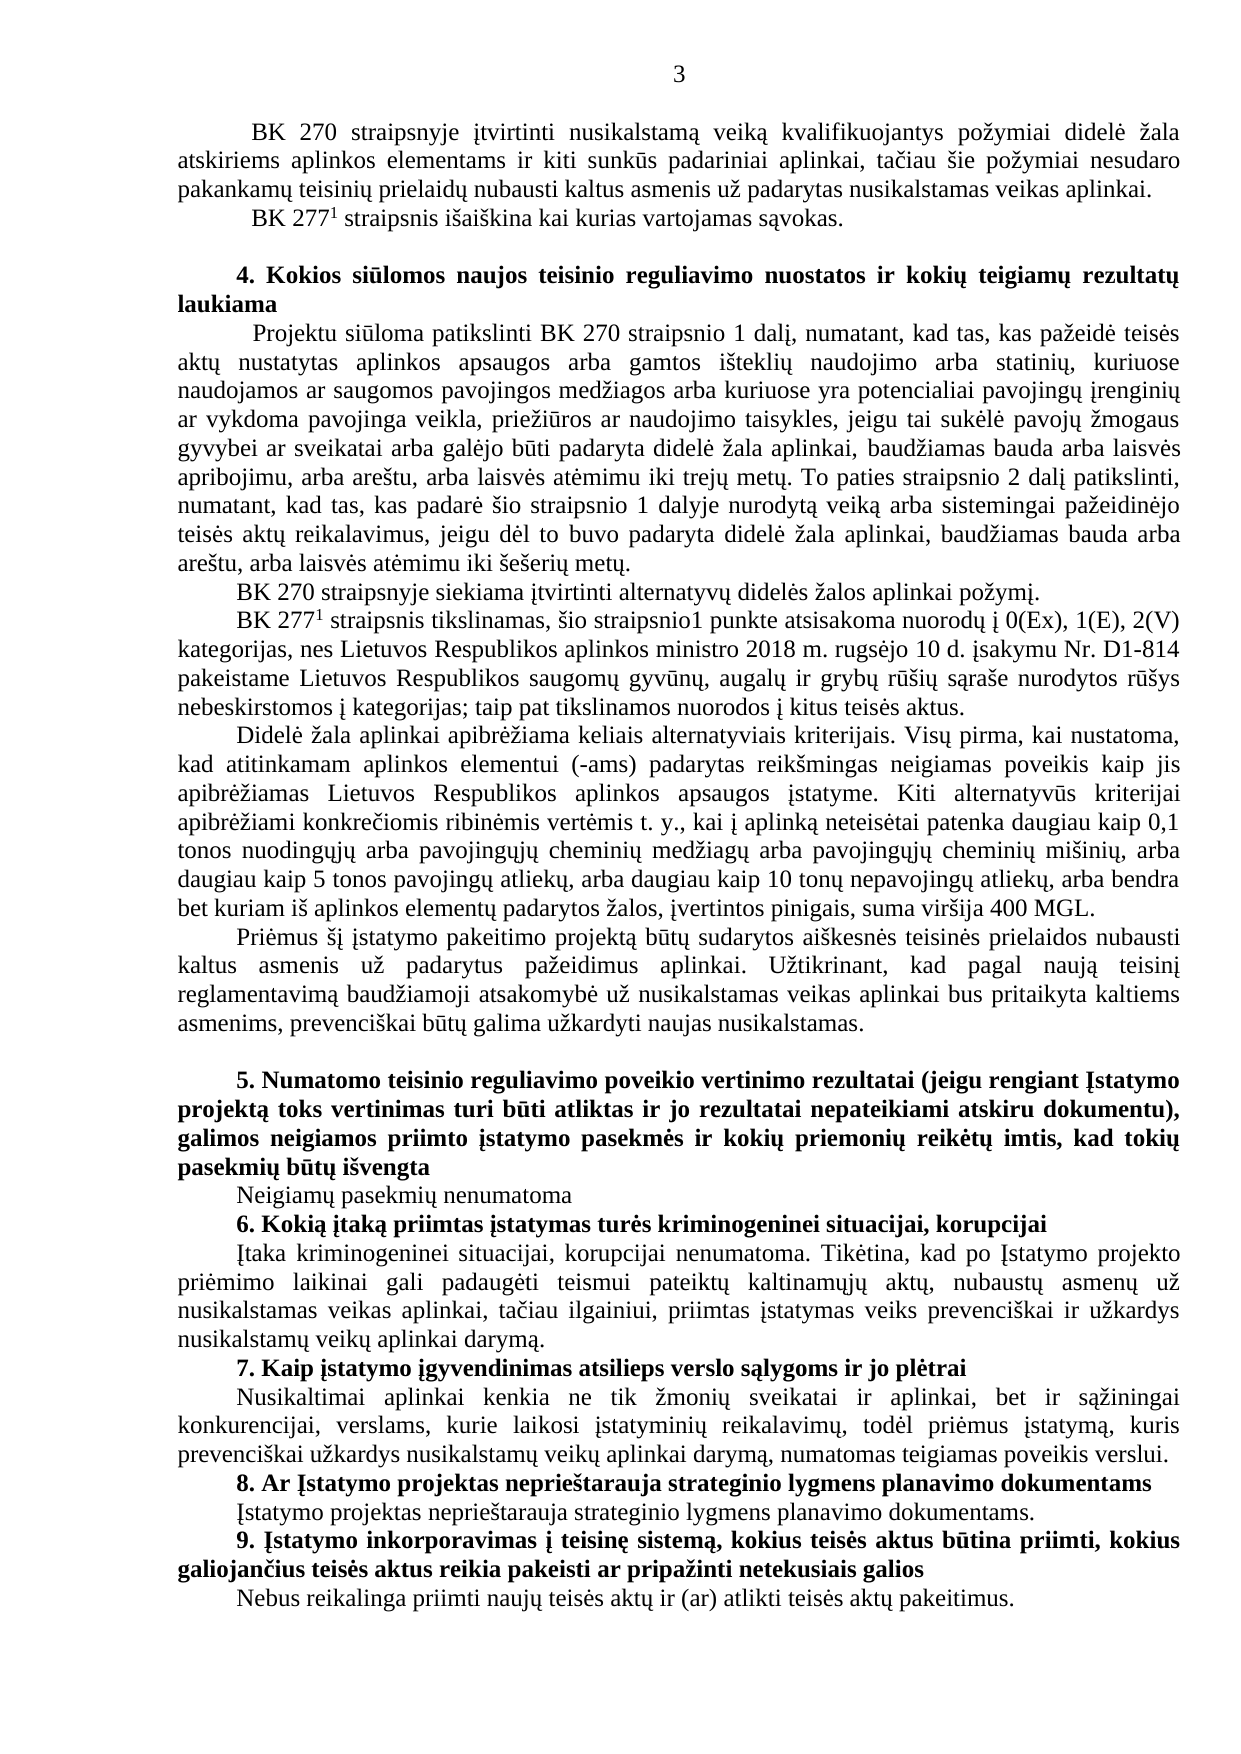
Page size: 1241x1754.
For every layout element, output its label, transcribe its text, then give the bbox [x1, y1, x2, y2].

text BK 270 straipsnyje siekiama įtvirtinti alternatyvų didelės žalos aplinkai požymį. [177, 577, 1181, 605]
text 6. Kokią įtaką priimtas įstatymas turės kriminogeninei situacijai, korupcijai [177, 1209, 1181, 1238]
text Neigiamų pasekmių nenumatoma [177, 1180, 1181, 1209]
text BK 2771 straipsnis išaiškina kai kurias vartojamas sąvokas. [177, 203, 1181, 232]
text Įtaka kriminogeninei situacijai, korupcijai nenumatoma. Tikėtina, kad po Įstatymo projekto priėmimo laikinai gali padaugėti teismui pateiktų kaltinamųjų aktų, nubaustų asmenų už nusikalstamas veikas aplinkai, tačiau ilgainiui, priimtas įstatymas veiks prevenciškai ir užkardys nusikalstamų veikų aplinkai darymą. [177, 1238, 1181, 1353]
text Didelė žala aplinkai apibrėžiama keliais alternatyviais kriterijais. Visų pirma, kai nustatoma, kad atitinkamam aplinkos elementui (-ams) padarytas reikšmingas neigiamas poveikis kaip jis apibrėžiamas Lietuvos Respublikos aplinkos apsaugos įstatyme. Kiti alternatyvūs kriterijai apibrėžiami konkrečiomis ribinėmis vertėmis t. y., kai į aplinką neteisėtai patenka daugiau kaip 0,1 tonos nuodingųjų arba pavojingųjų cheminių medžiagų arba pavojingųjų cheminių mišinių, arba daugiau kaip 5 tonos pavojingų atliekų, arba daugiau kaip 10 tonų nepavojingų atliekų, arba bendra bet kuriam iš aplinkos elementų padarytos žalos, įvertintos pinigais, suma viršija 400 MGL. [177, 720, 1181, 922]
text Įstatymo projektas neprieštarauja strateginio lygmens planavimo dokumentams. [177, 1497, 1181, 1525]
text Priėmus šį įstatymo pakeitimo projektą būtų sudarytos aiškesnės teisinės prielaidos nubausti kaltus asmenis už padarytus pažeidimus aplinkai. Užtikrinant, kad pagal naują teisinį reglamentavimą baudžiamoji atsakomybė už nusikalstamas veikas aplinkai bus pritaikyta kaltiems asmenims, prevenciškai būtų galima užkardyti naujas nusikalstamas. [177, 922, 1181, 1037]
text 5. Numatomo teisinio reguliavimo poveikio vertinimo rezultatai (jeigu rengiant Įstatymo projektą toks vertinimas turi būti atliktas ir jo rezultatai nepateikiami atskiru dokumentu), galimos neigiamos priimto įstatymo pasekmės ir kokių priemonių reikėtų imtis, kad tokių pasekmių būtų išvengta [177, 1065, 1181, 1180]
text 9. Įstatymo inkorporavimas į teisinę sistemą, kokius teisės aktus būtina priimti, kokius galiojančius teisės aktus reikia pakeisti ar pripažinti netekusiais galios [177, 1525, 1181, 1583]
text 4. Kokios siūlomos naujos teisinio reguliavimo nuostatos ir kokių teigiamų rezultatų laukiama [177, 260, 1181, 318]
text Nusikaltimai aplinkai kenkia ne tik žmonių sveikatai ir aplinkai, bet ir sąžiningai konkurencijai, verslams, kurie laikosi įstatyminių reikalavimų, todėl priėmus įstatymą, kuris prevenciškai užkardys nusikalstamų veikų aplinkai darymą, numatomas teigiamas poveikis verslui. [177, 1382, 1181, 1468]
text Projektu siūloma patikslinti BK 270 straipsnio 1 dalį, numatant, kad tas, kas pažeidė teisės aktų nustatytas aplinkos apsaugos arba gamtos išteklių naudojimo arba statinių, kuriuose naudojamos ar saugomos pavojingos medžiagos arba kuriuose yra potencialiai pavojingų įrenginių ar vykdoma pavojinga veikla, priežiūros ar naudojimo taisykles, jeigu tai sukėlė pavojų žmogaus gyvybei ar sveikatai arba galėjo būti padaryta didelė žala aplinkai, baudžiamas bauda arba laisvės apribojimu, arba areštu, arba laisvės atėmimu iki trejų metų. To paties straipsnio 2 dalį patikslinti, numatant, kad tas, kas padarė šio straipsnio 1 dalyje nurodytą veiką arba sistemingai pažeidinėjo teisės aktų reikalavimus, jeigu dėl to buvo padaryta didelė žala aplinkai, baudžiamas bauda arba areštu, arba laisvės atėmimu iki šešerių metų. [177, 318, 1181, 577]
text 7. Kaip įstatymo įgyvendinimas atsilieps verslo sąlygoms ir jo plėtrai [177, 1353, 1181, 1382]
text Nebus reikalinga priimti naujų teisės aktų ir (ar) atlikti teisės aktų pakeitimus. [177, 1583, 1181, 1612]
text BK 2771 straipsnis tikslinamas, šio straipsnio1 punkte atsisakoma nuorodų į 0(Ex), 1(E), 2(V) kategorijas, nes Lietuvos Respublikos aplinkos ministro 2018 m. rugsėjo 10 d. įsakymu Nr. D1-814 pakeistame Lietuvos Respublikos saugomų gyvūnų, augalų ir grybų rūšių sąraše nurodytos rūšys nebeskirstomos į kategorijas; taip pat tikslinamos nuorodos į kitus teisės aktus. [177, 605, 1181, 720]
text BK 270 straipsnyje įtvirtinti nusikalstamą veiką kvalifikuojantys požymiai didelė žala atskiriems aplinkos elementams ir kiti sunkūs padariniai aplinkai, tačiau šie požymiai nesudaro pakankamų teisinių prielaidų nubausti kaltus asmenis už padarytas nusikalstamas veikas aplinkai. [177, 117, 1181, 203]
text 8. Ar Įstatymo projektas neprieštarauja strateginio lygmens planavimo dokumentams [177, 1468, 1181, 1497]
